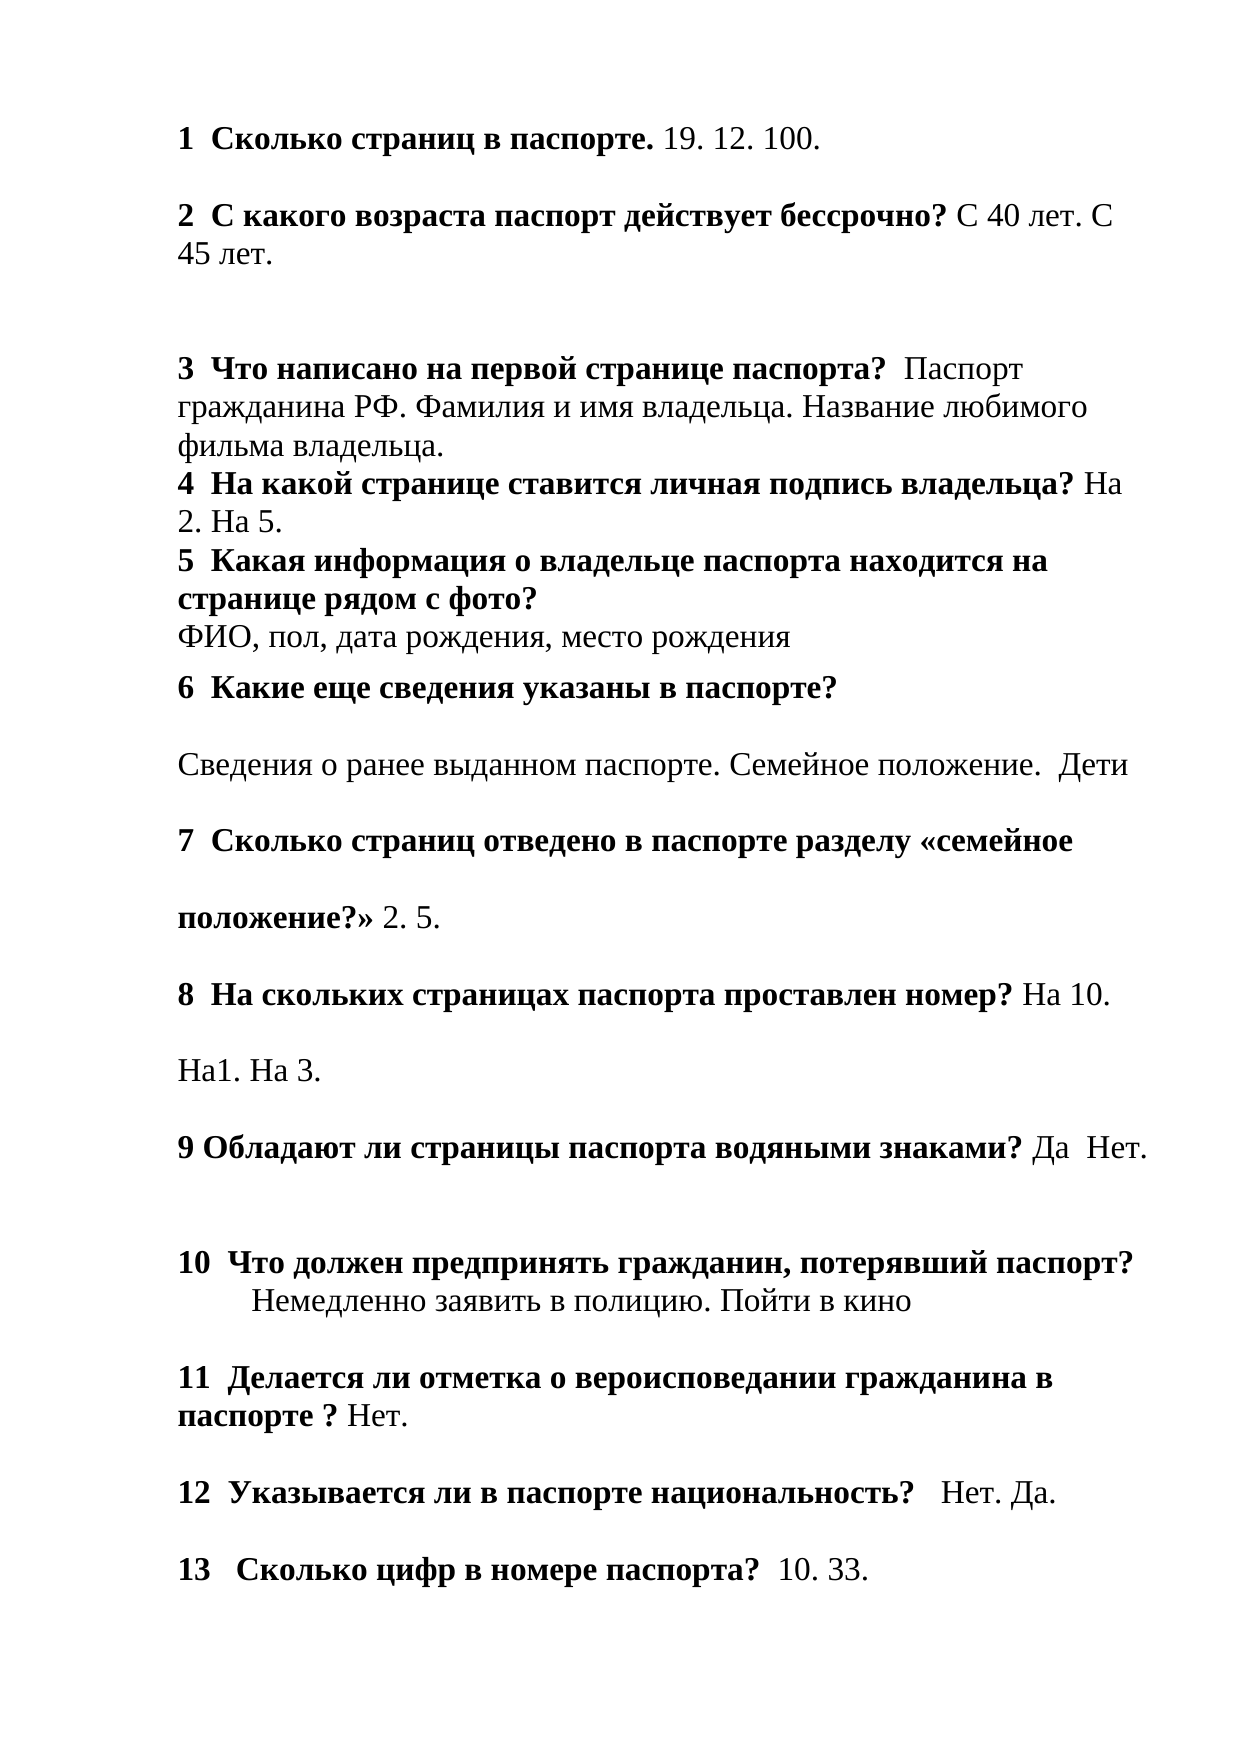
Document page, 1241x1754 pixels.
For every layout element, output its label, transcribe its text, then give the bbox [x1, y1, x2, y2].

list 12 Указывается ли в паспорте национальность? Нет. Да. [177, 1472, 1152, 1511]
list 11 Делается ли отметка о вероисповедании гражданина в паспорте ? Нет. [177, 1357, 1152, 1434]
list 10 Что должен предпринять гражданин, потерявший паспорт? Немедленно заявить в полицию. Пойти в кино [177, 1242, 1152, 1319]
list Сведения о ранее выданном паспорте. Семейное положение. Дети [177, 744, 1152, 782]
list 8 На скольких страницах паспорта проставлен номер? На 10. На1. На 3. [177, 974, 1152, 1089]
list 13 Сколько цифр в номере паспорта? 10. 33. [177, 1549, 1152, 1587]
text 2 С какого возраста паспорт действует бессрочно? С 40 лет. С 45 лет. [177, 195, 1152, 310]
text 4 На какой странице ставится личная подпись владельца? На 2. На 5. [177, 463, 1152, 540]
text 3 Что написано на первой странице паспорта? Паспорт гражданина РФ. Фамилия и имя владельца. Название любимого фильма владельца. [177, 348, 1152, 463]
list 5 Какая информация о владельце паспорта находится на странице рядом с фото? ФИО, пол, дата рождения, место рождения [177, 540, 1152, 655]
list 9 Обладают ли страницы паспорта водяными знаками? Да Нет. [177, 1127, 1152, 1166]
list 7 Сколько страниц отведено в паспорте разделу «семейное положение?» 2. 5. [177, 821, 1152, 936]
text 1 Сколько страниц в паспорте. 19. 12. 100. [177, 118, 1152, 195]
list 6 Какие еще сведения указаны в паспорте? [177, 667, 1152, 706]
